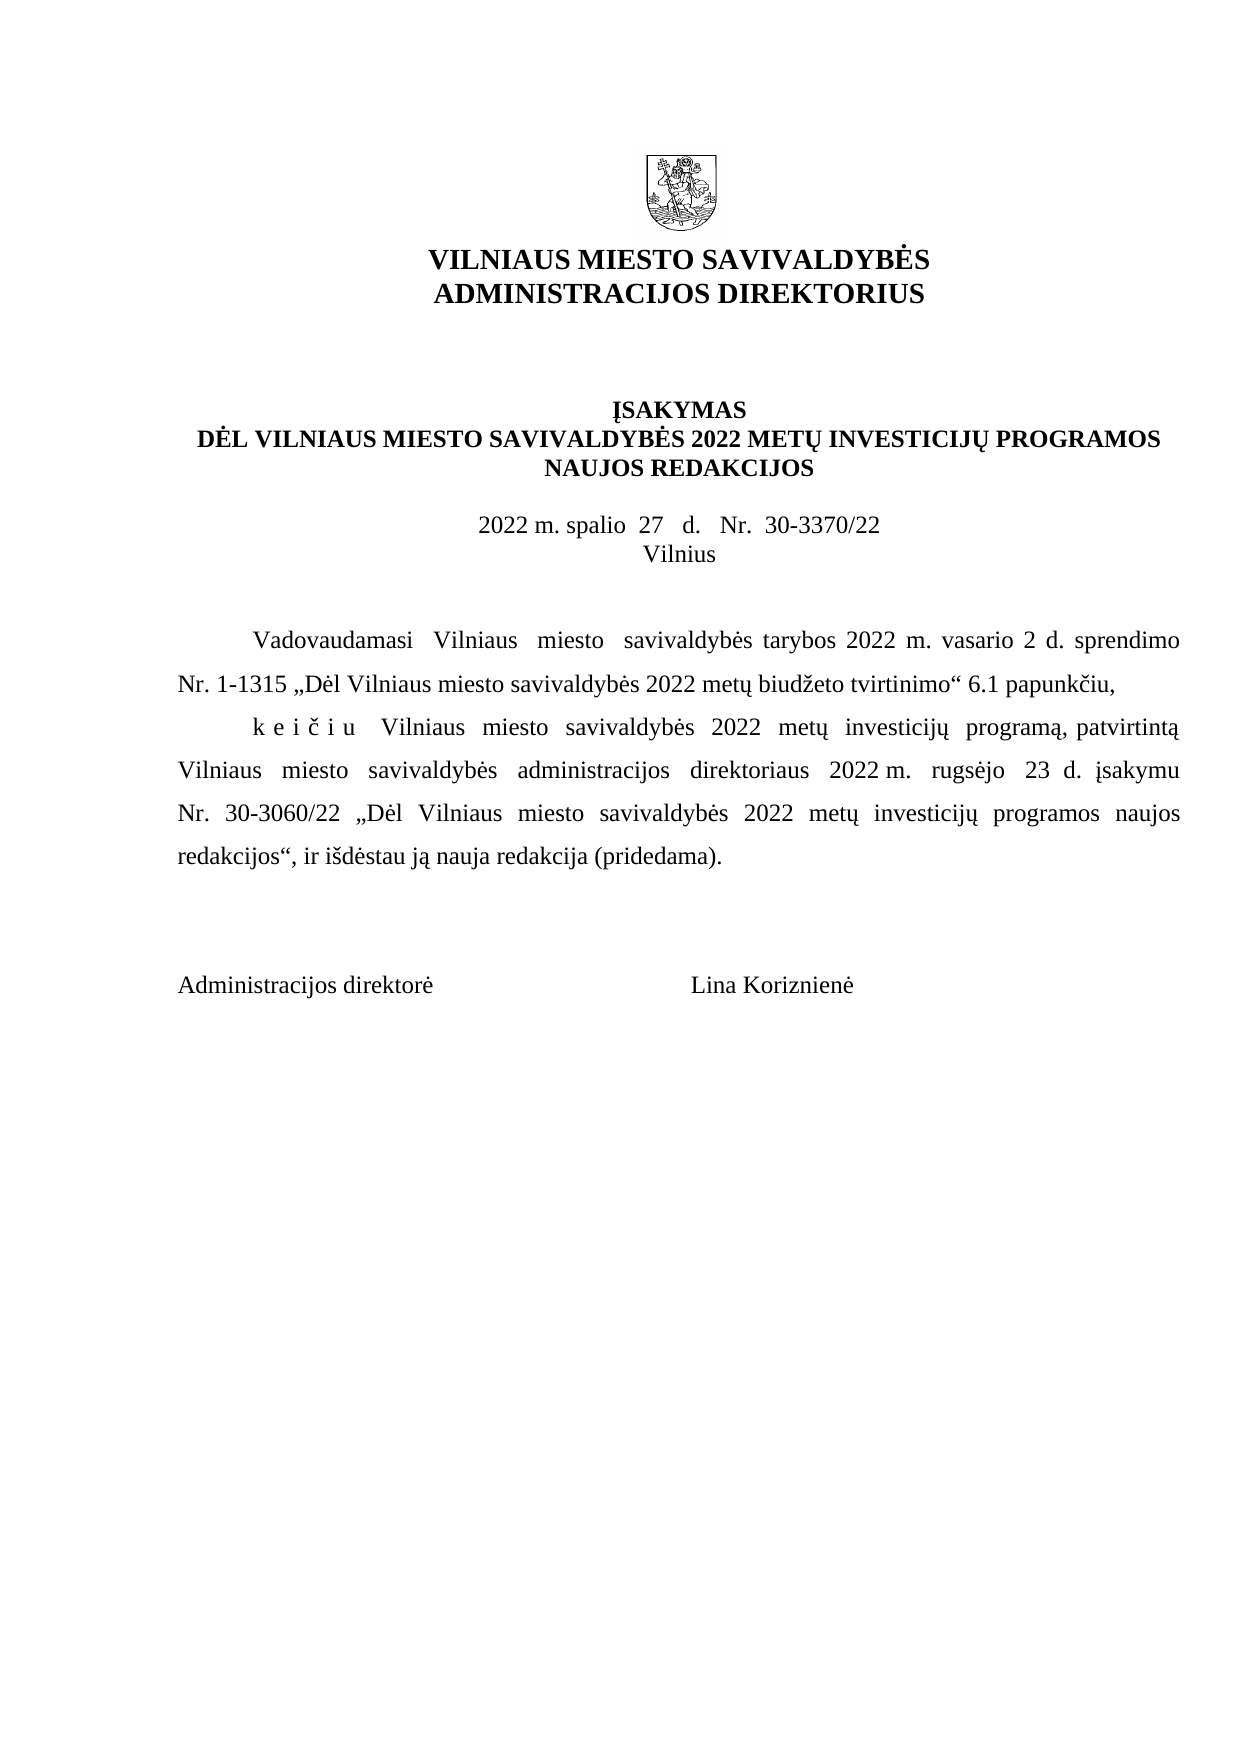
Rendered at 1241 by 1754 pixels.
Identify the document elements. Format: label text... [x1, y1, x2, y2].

text ADMINISTRACIJOS DIREKTORIUS [177, 276, 1181, 309]
text Vadovaudamasi Vilniaus miesto savivaldybės tarybos 2022 m. vasario 2 d. sprendimo Nr. 1-1315 „Dėl Vilniaus miesto savivaldybės 2022 metų biudžeto tvirtinimo“ 6.1 papunkčiu, [177, 626, 1181, 697]
text VILNIAUS MIESTO SAVIVALDYBĖS [177, 242, 1181, 276]
text ĮSAKYMAS [177, 396, 1181, 424]
text k e i č i u Vilniaus miesto savivaldybės 2022 metų investicijų programą, patvirtintą Vilniaus miesto savivaldybės administracijos direktoriaus 2022 m. rugsėjo 23 d. įsakymu Nr. 30-3060/22 „Dėl Vilniaus miesto savivaldybės 2022 metų investicijų programos naujos redakcijos“, ir išdėstau ją nauja redakcija (pridedama). [177, 712, 1181, 870]
text Vilnius [177, 539, 1181, 568]
text 2022 m. spalio 27 d. Nr. 30-3370/22 [177, 511, 1181, 539]
text DĖL VILNIAUS MIESTO SAVIVALDYBĖS 2022 METŲ INVESTICIJŲ PROGRAMOS NAUJOS REDAKCIJOS [177, 424, 1181, 482]
text Administracijos direktorė Lina Koriznienė [177, 971, 1181, 999]
